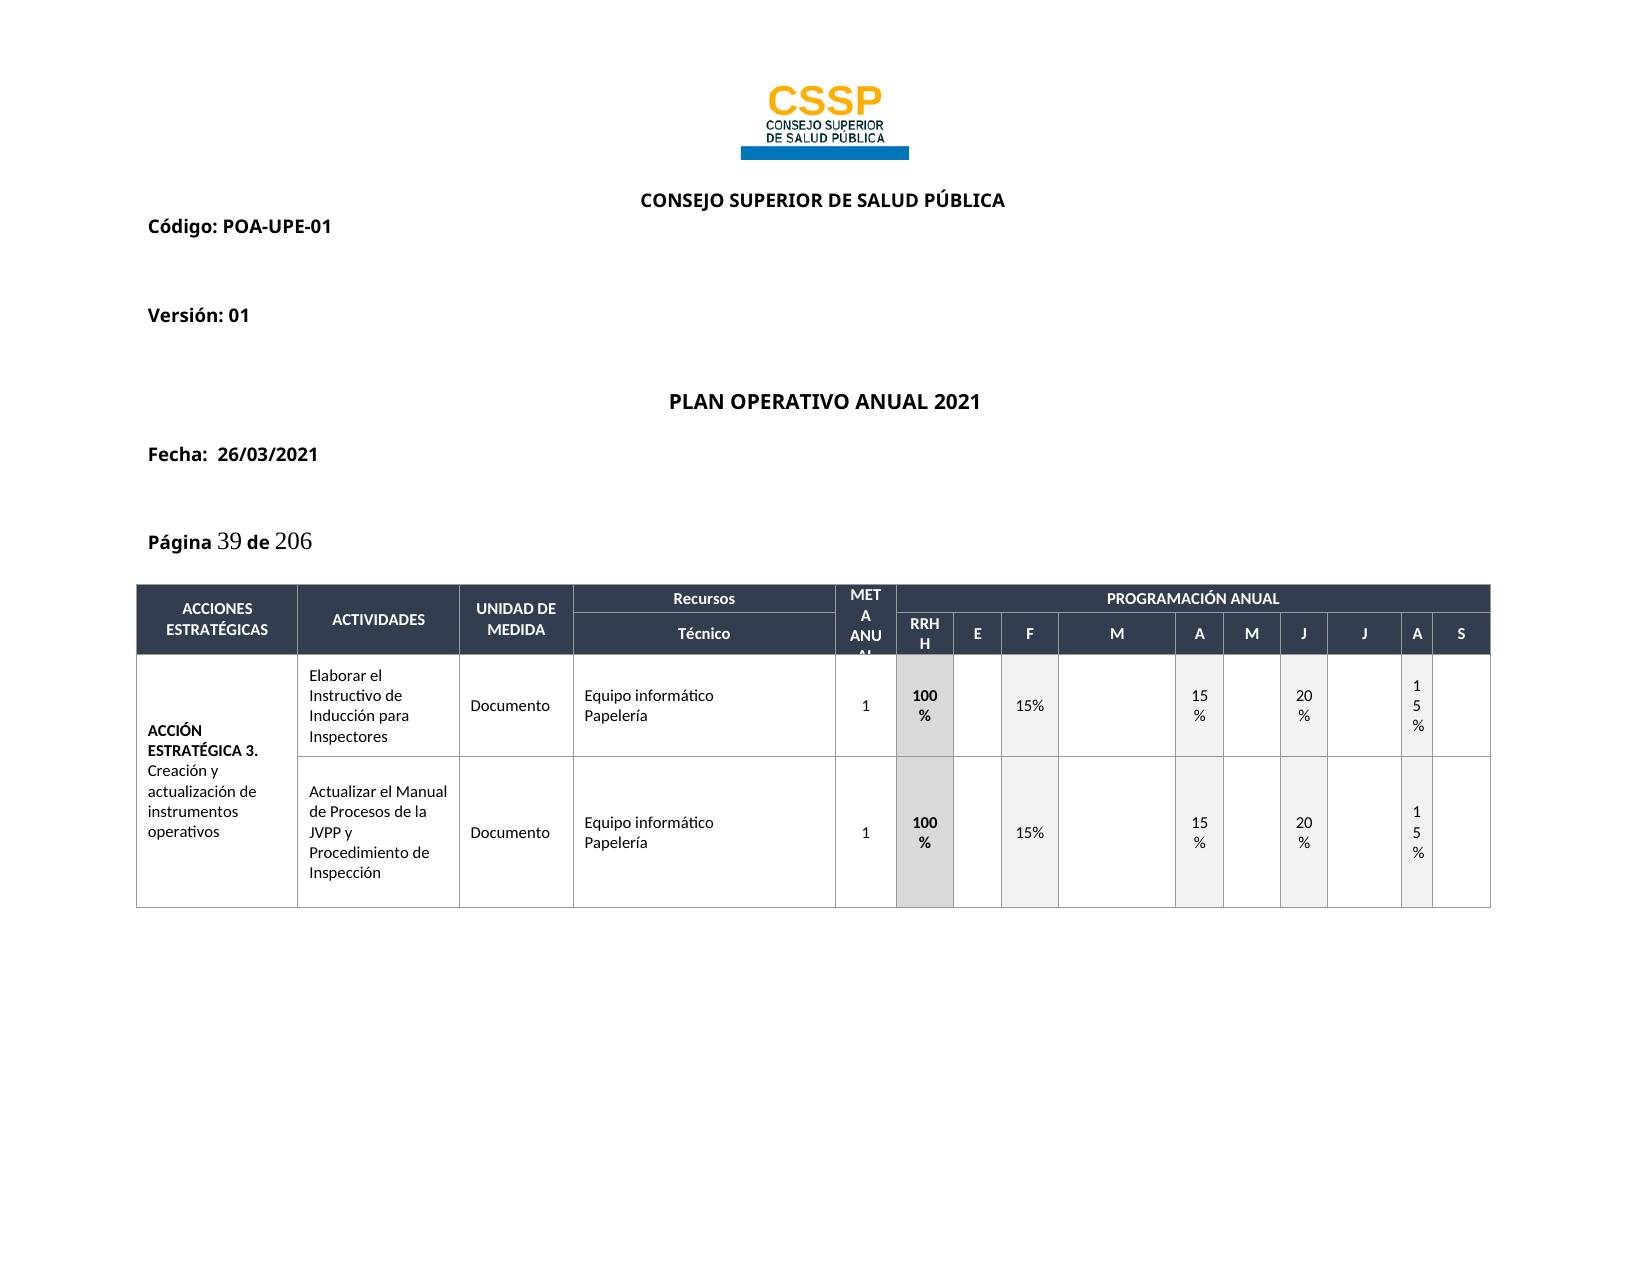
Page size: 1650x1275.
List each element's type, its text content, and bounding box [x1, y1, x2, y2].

table_cell Técnico [574, 613, 835, 654]
table_cell Equipo informático Papelería [574, 757, 835, 907]
table_cell F [1002, 613, 1058, 654]
table_header PROGRAMACIÓN ANUAL [897, 585, 1490, 612]
table_cell Elaborar el Instructivo de Inducción para Inspectores [298, 655, 459, 756]
table_cell J [1281, 613, 1327, 654]
table_cell E [954, 613, 1001, 654]
table_cell [1224, 655, 1280, 756]
table_cell A [1176, 613, 1223, 654]
picture [740, 73, 910, 160]
table_cell J [1328, 613, 1401, 654]
table_header ACTIVIDADES [298, 585, 459, 654]
table_cell 100% [897, 655, 953, 756]
table_cell RRHH [897, 613, 953, 654]
table_cell 1 [836, 655, 896, 756]
table_cell 15% [1402, 757, 1432, 907]
table_header UNIDAD DE MEDIDA [460, 585, 573, 654]
table_header ACCIONES ESTRATÉGICAS [137, 585, 297, 654]
table_cell 15% [1402, 655, 1432, 756]
table_cell 20% [1281, 655, 1327, 756]
table_cell [1059, 757, 1175, 907]
table_cell ACCIÓN ESTRATÉGICA 3. Creación y actualización de instrumentos operativos [137, 655, 297, 907]
table_cell Documento [460, 757, 573, 907]
table_cell [954, 757, 1001, 907]
table_cell 15% [1176, 757, 1223, 907]
table_cell 1 [836, 757, 896, 907]
table_cell 20% [1281, 757, 1327, 907]
table_cell [1059, 655, 1175, 756]
table_cell [1433, 655, 1490, 756]
table_cell M [1059, 613, 1175, 654]
table_cell [1433, 757, 1490, 907]
table_cell 15% [1176, 655, 1223, 756]
table_cell [1328, 655, 1401, 756]
table_cell Documento [460, 655, 573, 756]
table_header META ANUAL [836, 585, 896, 654]
table_cell 100% [897, 757, 953, 907]
table_cell Equipo informático Papelería [574, 655, 835, 756]
table_cell [1328, 757, 1401, 907]
table_cell 15% [1002, 655, 1058, 756]
table_cell M [1224, 613, 1280, 654]
table_header Recursos [574, 585, 835, 612]
table_cell A [1402, 613, 1432, 654]
table_cell S [1433, 613, 1490, 654]
table_cell Actualizar el Manual de Procesos de la JVPP y Procedimiento de Inspección [298, 757, 459, 907]
table_cell 15% [1002, 757, 1058, 907]
table_cell [1224, 757, 1280, 907]
table_cell [954, 655, 1001, 756]
